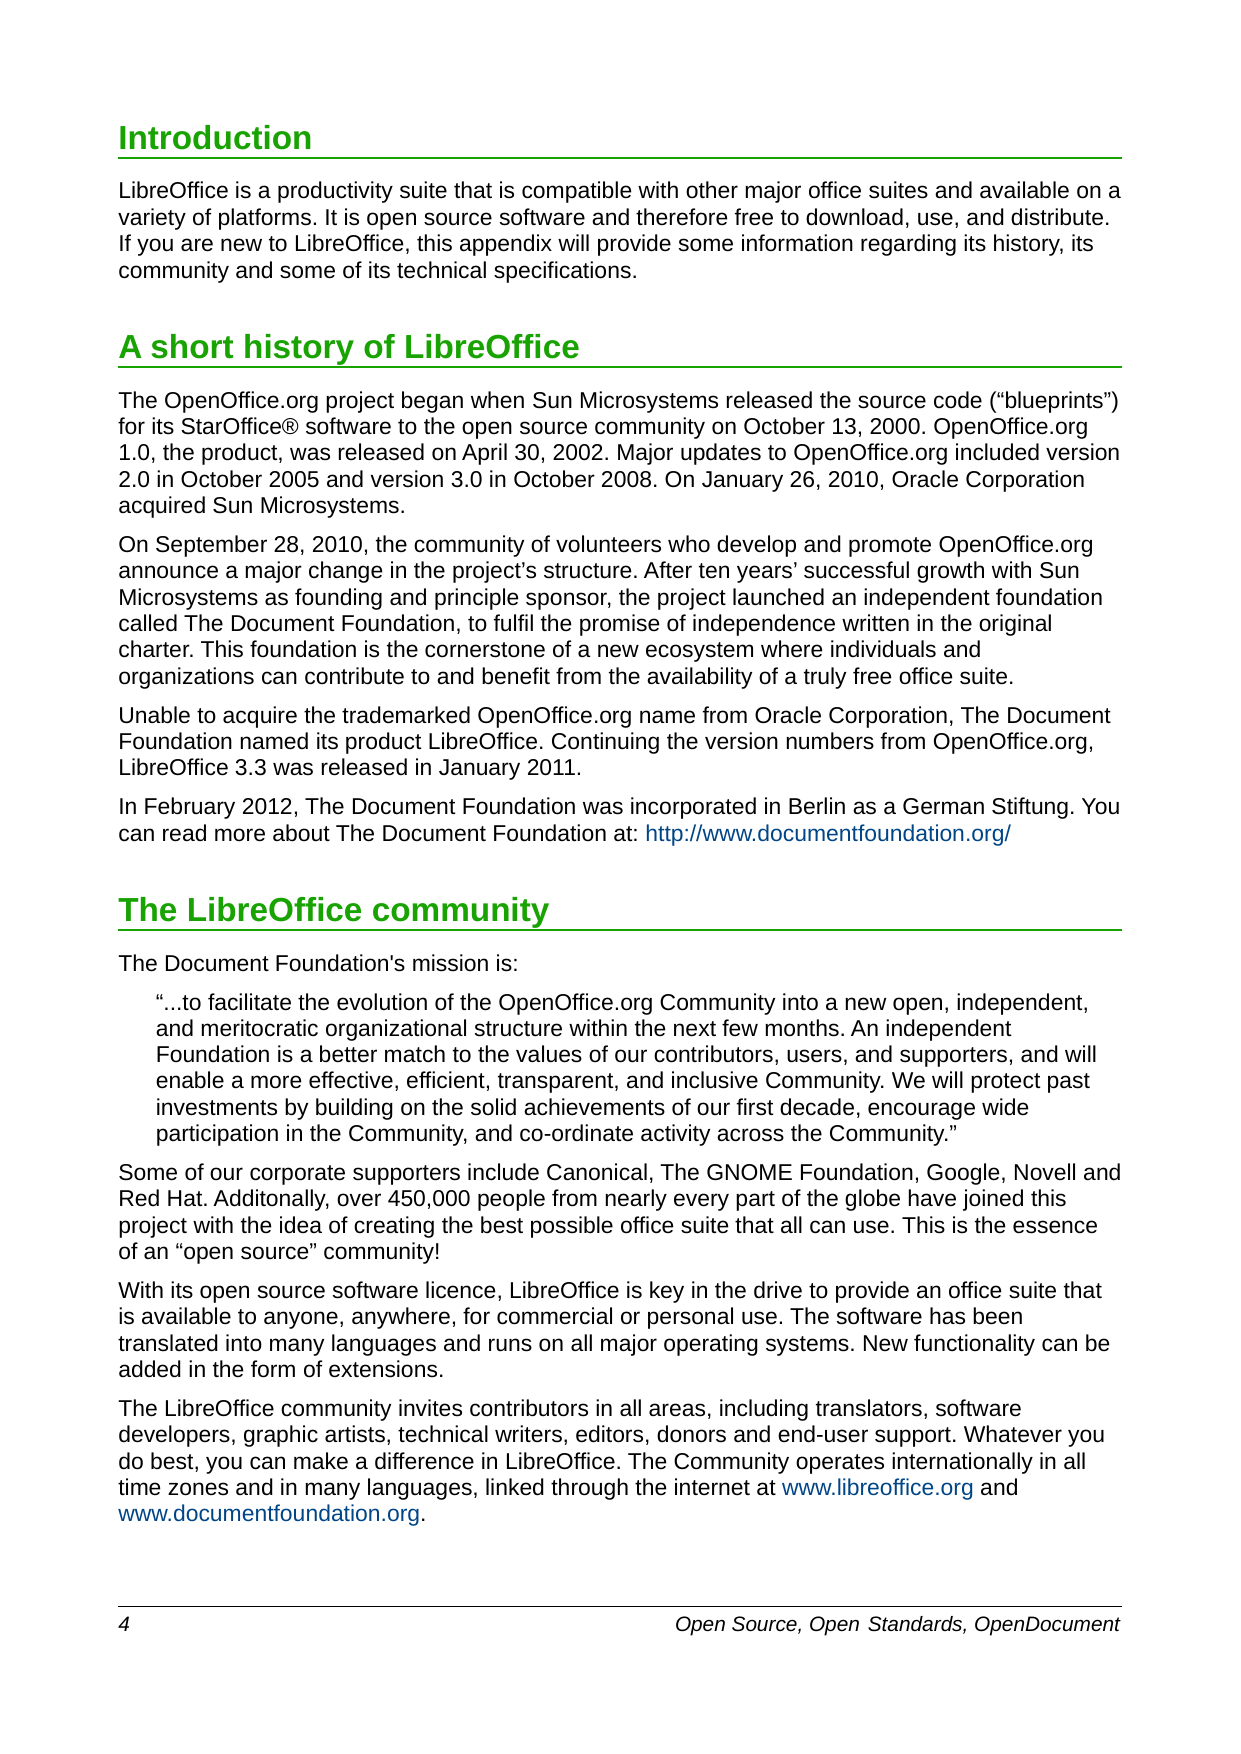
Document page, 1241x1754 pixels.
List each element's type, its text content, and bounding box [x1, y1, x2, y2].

text “...to facilitate the evolution of the OpenOffice.org Community into a new open, independent, and meritocratic organizational structure within the next few months. An independent Foundation is a better match to the values of our contributors, users, and supporters, and will enable a more effective, efficient, transparent, and inclusive Community. We will protect past investments by building on the solid achievements of our first decade, encourage wide participation in the Community, and co-ordinate activity across the Community.” [156, 988, 1122, 1147]
text Some of our corporate supporters include Canonical, The GNOME Foundation, Google, Novell and Red Hat. Additonally, over 450,000 people from nearly every part of the globe have joined this project with the idea of creating the best possible office suite that all can use. This is the essence of an “open source” community! [118, 1159, 1122, 1264]
subtitle The LibreOffice community [118, 890, 1122, 929]
text The OpenOffice.org project began when Sun Microsystems released the source code (“blueprints”) for its StarOffice® software to the open source community on October 13, 2000. OpenOffice.org 1.0, the product, was released on April 30, 2002. Major updates to OpenOffice.org included version 2.0 in October 2005 and version 3.0 in October 2008. On January 26, 2010, Oracle Corporation acquired Sun Microsystems. [118, 387, 1122, 518]
text LibreOffice is a productivity suite that is compatible with other major office suites and available on a variety of platforms. It is open source software and therefore free to download, use, and distribute. If you are new to LibreOffice, this appendix will provide some information regarding its history, its community and some of its technical specifications. [118, 177, 1122, 283]
subtitle Introduction [118, 118, 1122, 157]
text The Document Foundation's mission is: [118, 949, 1122, 976]
text With its open source software licence, LibreOffice is key in the drive to provide an office suite that is available to anyone, anywhere, for commercial or personal use. The software has been translated into many languages and runs on all major operating systems. New functionality can be added in the form of extensions. [118, 1277, 1122, 1382]
text The LibreOffice community invites contributors in all areas, including translators, software developers, graphic artists, technical writers, editors, donors and end-user support. Whatever you do best, you can make a difference in LibreOffice. The Community operates internationally in all time zones and in many languages, linked through the internet at www.libreoffice.org and www.documentfoundation.org. [118, 1395, 1122, 1527]
subtitle A short history of LibreOffice [118, 327, 1122, 366]
text Unable to acquire the trademarked OpenOffice.org name from Oracle Corporation, The Document Foundation named its product LibreOffice. Continuing the version numbers from OpenOffice.org, LibreOffice 3.3 was released in January 2011. [118, 702, 1122, 781]
text On September 28, 2010, the community of volunteers who develop and promote OpenOffice.org announce a major change in the project’s structure. After ten years’ successful growth with Sun Microsystems as founding and principle sponsor, the project launched an independent foundation called The Document Foundation, to fulfil the promise of independence written in the original charter. This foundation is the cornerstone of a new ecosystem where individuals and organizations can contribute to and benefit from the availability of a truly free office suite. [118, 531, 1122, 689]
text In February 2012, The Document Foundation was incorporated in Berlin as a German Stiftung. You can read more about The Document Foundation at: http://www.documentfoundation.org/ [118, 793, 1122, 846]
